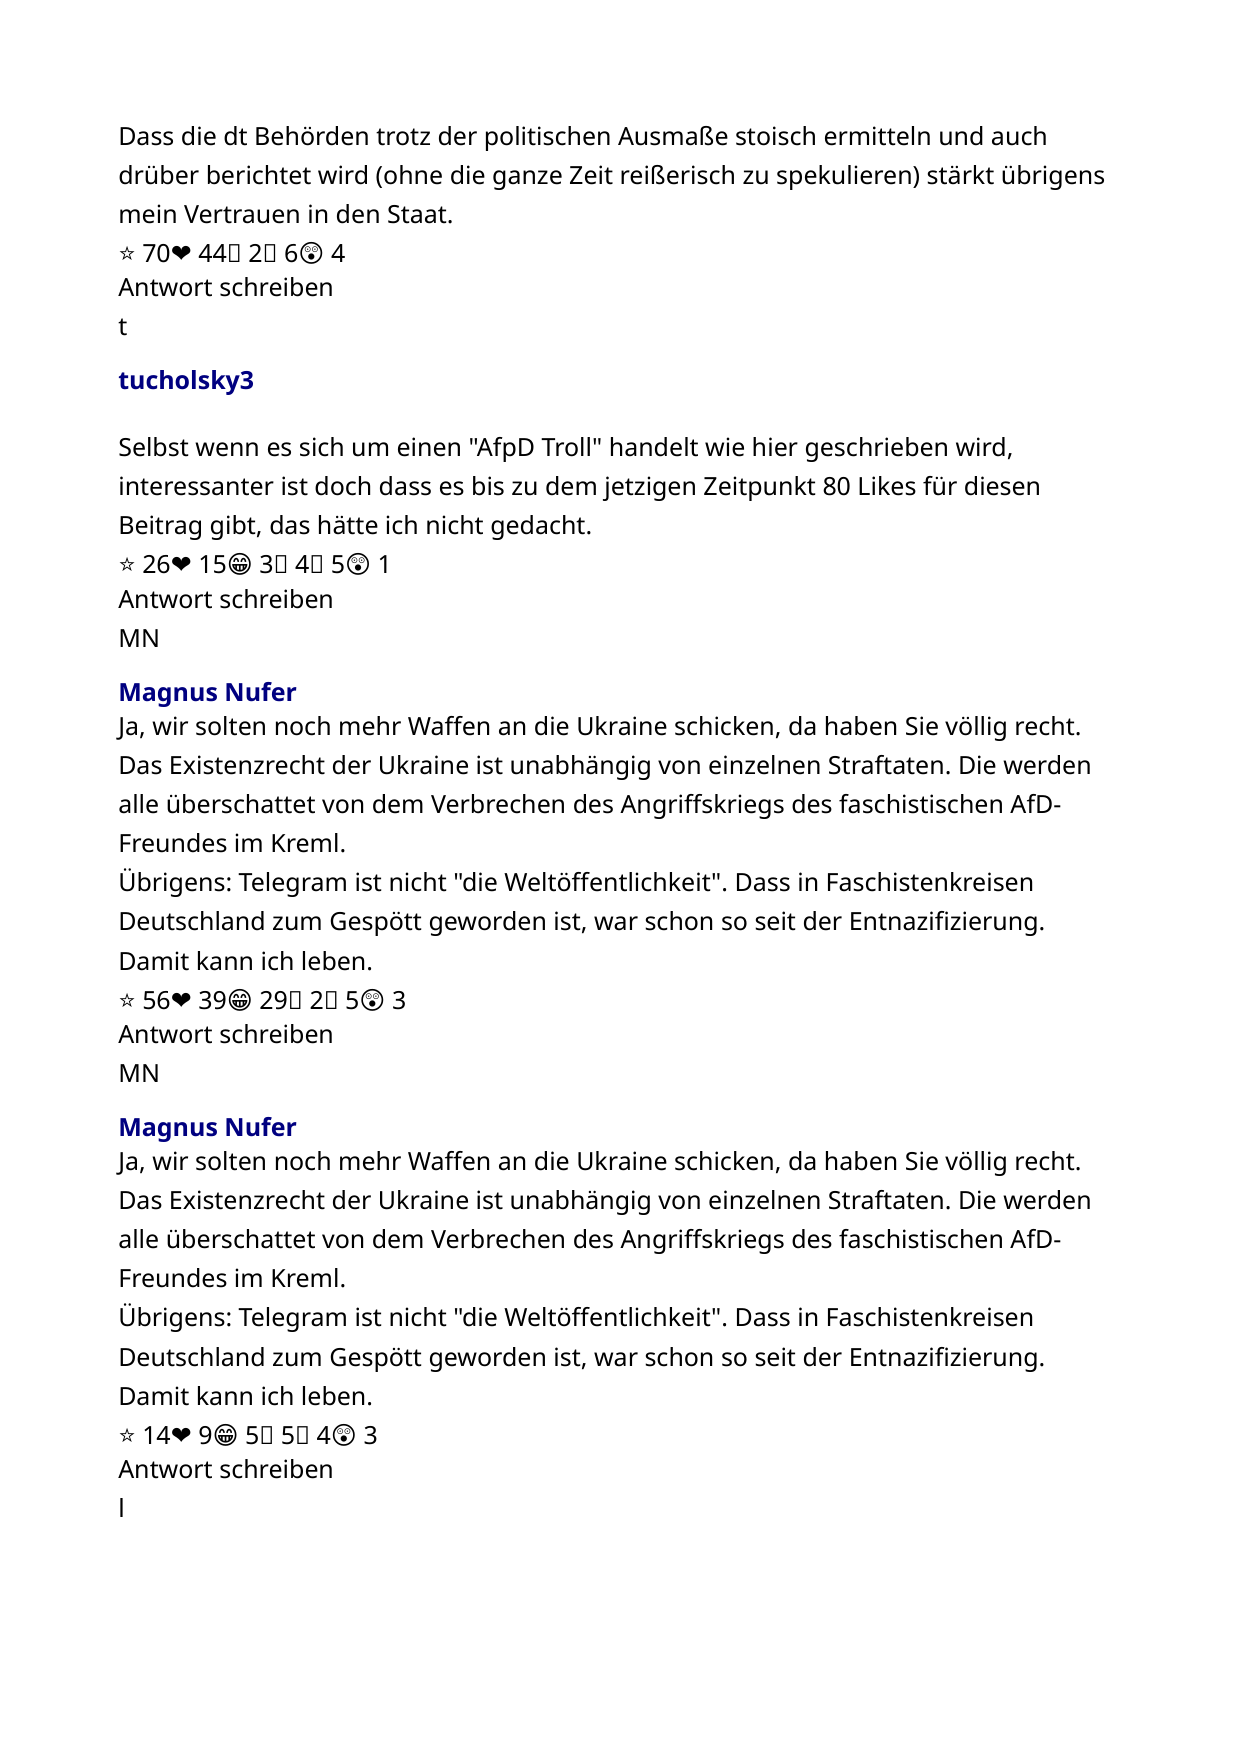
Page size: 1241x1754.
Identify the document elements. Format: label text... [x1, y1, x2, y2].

subtitle Magnus Nufer [118, 674, 1122, 708]
text Antwort schreiben [118, 1452, 1122, 1486]
subtitle tucholsky3 [118, 363, 1122, 397]
text Antwort schreiben [118, 270, 1122, 304]
text Antwort schreiben [118, 1016, 1122, 1051]
text Übrigens: Telegram ist nicht "die Weltöffentlichkeit". Dass in Faschistenkreisen Deutschland zum Gespött geworden ist, war schon so seit der Entnazifizierung. Damit kann ich leben. [118, 1300, 1122, 1412]
text Dass die dt Behörden trotz der politischen Ausmaße stoisch ermitteln und auch drüber berichtet wird (ohne die ganze Zeit reißerisch zu spekulieren) stärkt übrigens mein Vertrauen in den Staat. [118, 118, 1122, 231]
text l [118, 1491, 1122, 1525]
text Antwort schreiben [118, 581, 1122, 615]
text ⭐️ 56❤️ 39😁 29🙁 2🤨 5😲 3 [118, 982, 1122, 1016]
text MN [118, 1056, 1122, 1090]
text t [118, 309, 1122, 343]
text ⭐️ 70❤️ 44🙁 2🤨 6😲 4 [118, 236, 1122, 270]
text ⭐️ 14❤️ 9😁 5🙁 5🤨 4😲 3 [118, 1418, 1122, 1452]
text ⭐️ 26❤️ 15😁 3🙁 4🤨 5😲 1 [118, 547, 1122, 581]
text MN [118, 620, 1122, 654]
text Übrigens: Telegram ist nicht "die Weltöffentlichkeit". Dass in Faschistenkreisen Deutschland zum Gespött geworden ist, war schon so seit der Entnazifizierung. Damit kann ich leben. [118, 865, 1122, 977]
text Selbst wenn es sich um einen "AfpD Troll" handelt wie hier geschrieben wird, interessanter ist doch dass es bis zu dem jetzigen Zeitpunkt 80 Likes für diesen Beitrag gibt, das hätte ich nicht gedacht. [118, 430, 1122, 542]
text Ja, wir solten noch mehr Waffen an die Ukraine schicken, da haben Sie völlig recht. Das Existenzrecht der Ukraine ist unabhängig von einzelnen Straftaten. Die werden alle überschattet von dem Verbrechen des Angriffskriegs des faschistischen AfD-Freundes im Kreml. [118, 1143, 1122, 1295]
text Ja, wir solten noch mehr Waffen an die Ukraine schicken, da haben Sie völlig recht. Das Existenzrecht der Ukraine ist unabhängig von einzelnen Straftaten. Die werden alle überschattet von dem Verbrechen des Angriffskriegs des faschistischen AfD-Freundes im Kreml. [118, 708, 1122, 860]
subtitle Magnus Nufer [118, 1109, 1122, 1143]
